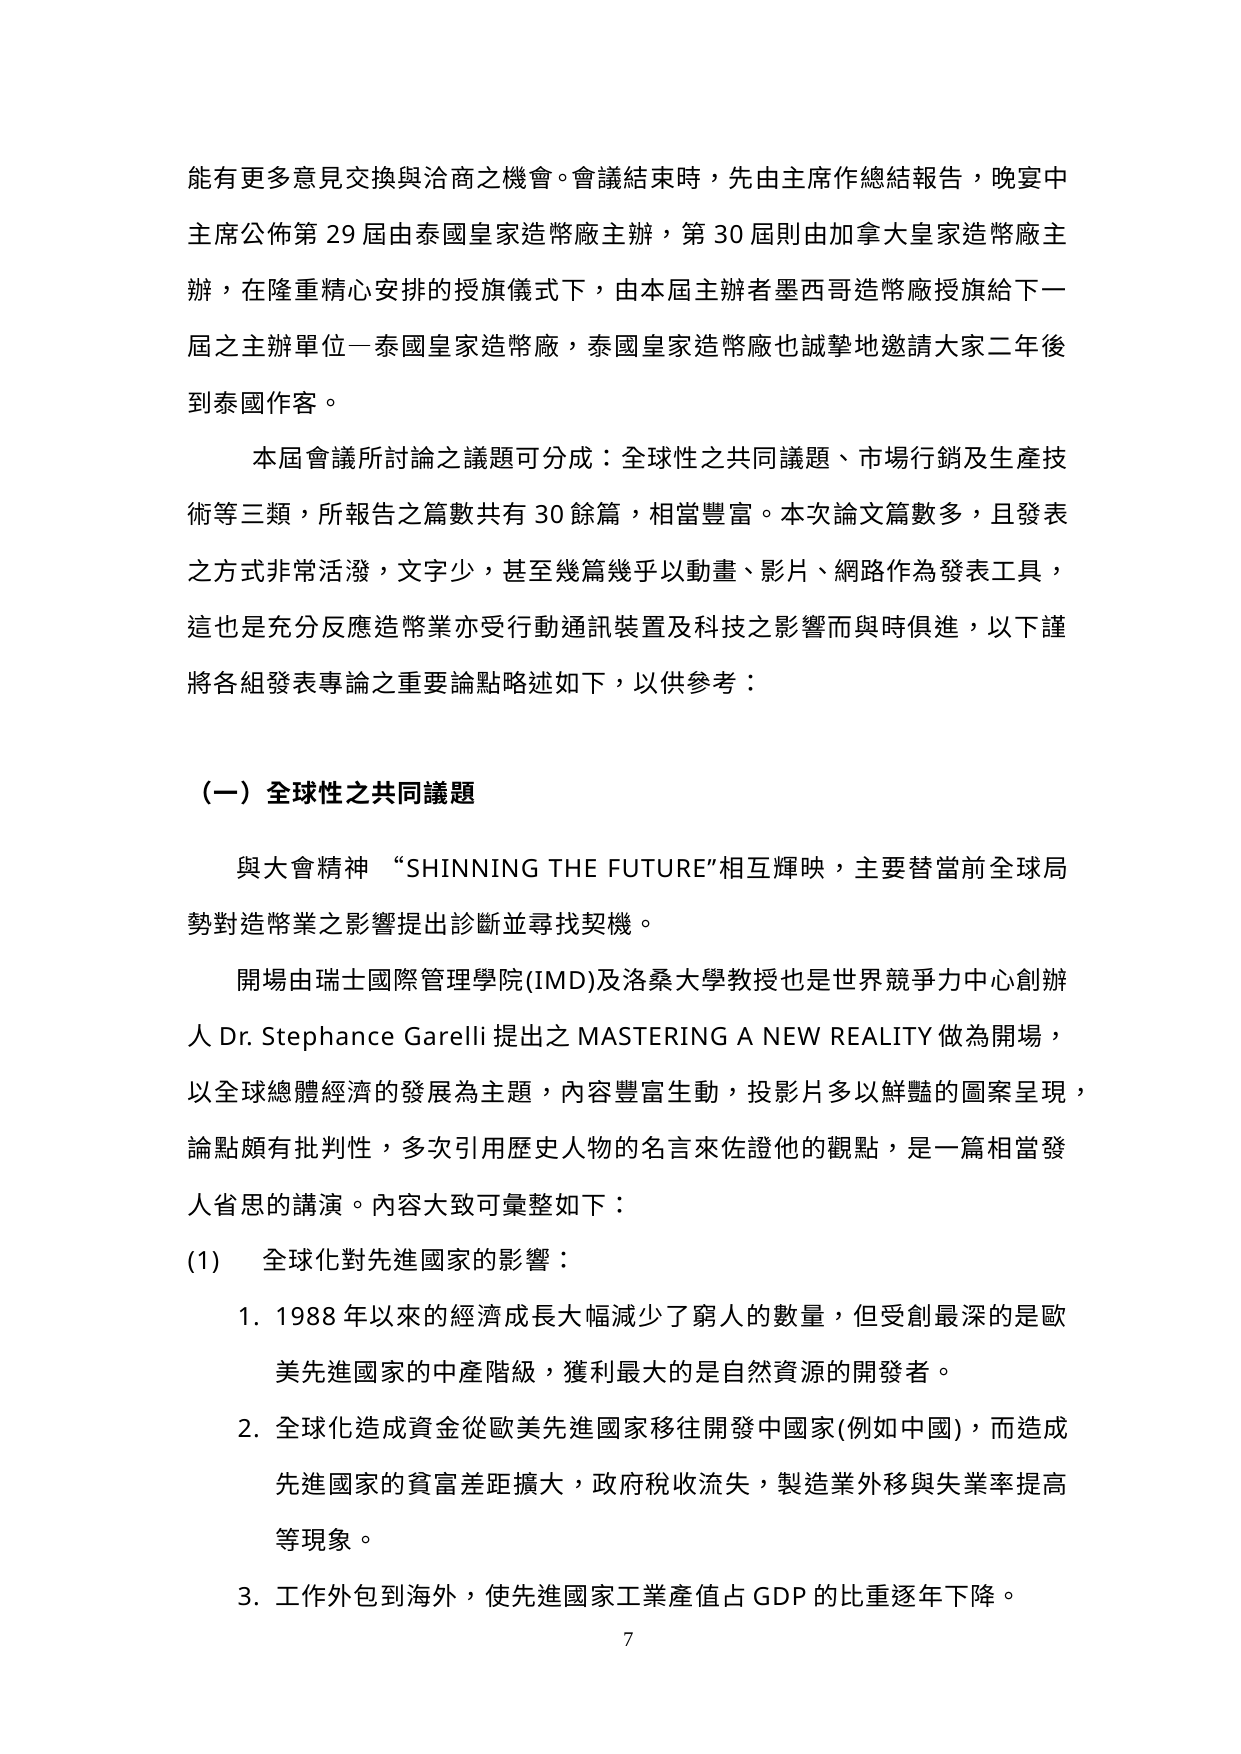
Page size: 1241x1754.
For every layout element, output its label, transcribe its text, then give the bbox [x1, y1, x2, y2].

list 全球化對先進國家的影響： [187, 1240, 1069, 1278]
list 工作外包到海外，使先進國家工業產值占GDP的比重逐年下降。 [237, 1576, 1069, 1613]
list 1988年以來的經濟成長大幅減少了窮人的數量，但受創最深的是歐美先進國家的中產階級，獲利最大的是自然資源的開發者。 [237, 1296, 1069, 1389]
text 本次會議在墨西哥首都墨西哥市(MEXICO CITY) PRESIDENTE INTERCONTINENTAL 飯店舉行，因飛航及時差緣故，職等奉准於臺北時間10日一早起程，墨西哥時間10日深夜到達，交通時間近30小時，十分辛苦，安頓好住宿事宜後，隨即前往會場勘察，並向工作人員詢問與會事項，領取大會資料後，立即回飯店開會討論及分派工作。11日報到後，各國與會人員彼此寒暄，並參加大會安排之會前聯誼活動，並調整時差，在一日辛勞後，大會安排於NATIONAL PALACE舉行簡單隆重的歡迎晚會，為大會揭開序幕，其間，由本屆大會主席奧地利造幣廠總裁Mr. Gerhard Starsich及副主席墨西哥造幣廠CEO Mr. Guillermo Hopkins Gamez先後致辭，場面熱絡。各國間的成員多為熟識，除互相寒暄外，在愉悅的氣氛中並交換意見，找尋機會，也是本大會成立的重要目的之一。本次與會行前廠長特別叮囑利用本次會議收集有關錢幣整理回收之資訊，也藉此與日本造幣局等友人詢問相關事宜，並獲邀請可赴該國進一步了解。12日起，一連三天議程安排十分緊湊，中間並有會員國間之例行性會議及選任下兩屆主辦國的議程，夜間也安排許多社交活動，讓與會人士能有更多意見交換與洽商之機會。會議結束時，先由主席作總結報告，晚宴中，主席公佈第29屆由泰國皇家造幣廠主辦，第30屆則由加拿大皇家造幣廠主辦，在隆重精心安排的授旗儀式下，由本屆主辦者墨西哥造幣廠授旗給下一屆之主辦單位—泰國皇家造幣廠，泰國皇家造幣廠也誠摯地邀請大家二年後到泰國作客。 [187, 157, 1069, 420]
text 與大會精神 “SHINNING THE FUTURE”相互輝映，主要替當前全球局勢對造幣業之影響提出診斷並尋找契機。 [187, 848, 1069, 941]
text （一）全球性之共同議題 [187, 773, 1069, 811]
text 本屆會議所討論之議題可分成：全球性之共同議題、市場行銷及生產技術等三類，所報告之篇數共有30餘篇，相當豐富。本次論文篇數多，且發表之方式非常活潑，文字少，甚至幾篇幾乎以動畫、影片、網路作為發表工具，這也是充分反應造幣業亦受行動通訊裝置及科技之影響而與時俱進，以下謹將各組發表專論之重要論點略述如下，以供參考： [187, 438, 1069, 701]
text 開場由瑞士國際管理學院(IMD)及洛桑大學教授也是世界競爭力中心創辦人Dr. Stephance Garelli提出之MASTERING A NEW REALITY做為開場，以全球總體經濟的發展為主題，內容豐富生動，投影片多以鮮豔的圖案呈現，論點頗有批判性，多次引用歷史人物的名言來佐證他的觀點，是一篇相當發人省思的講演。內容大致可彙整如下： [187, 959, 1069, 1222]
list 全球化造成資金從歐美先進國家移往開發中國家(例如中國)，而造成先進國家的貧富差距擴大，政府稅收流失，製造業外移與失業率提高等現象。 [237, 1408, 1069, 1558]
